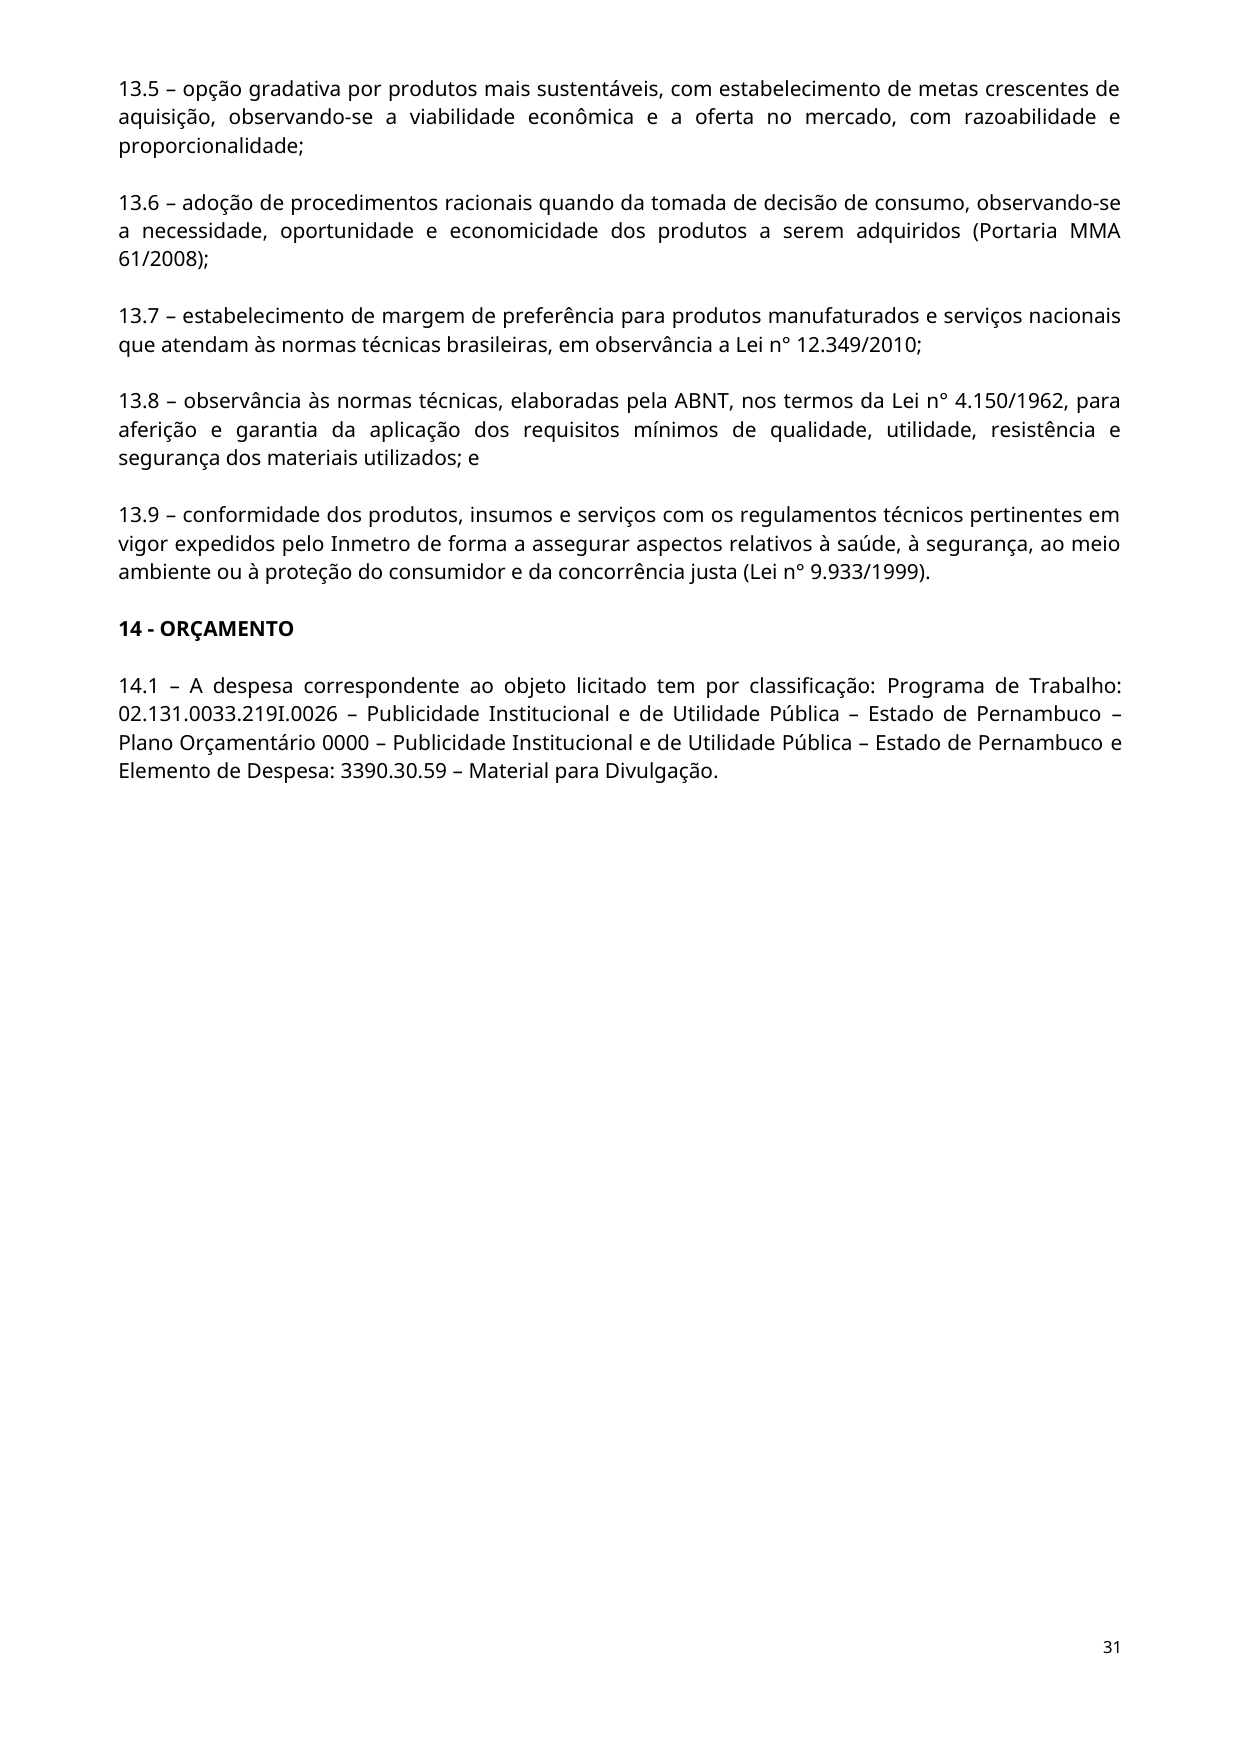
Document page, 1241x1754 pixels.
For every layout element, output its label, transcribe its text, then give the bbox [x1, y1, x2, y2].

text 14.1 – A despesa correspondente ao objeto licitado tem por classificação: Programa de Trabalho: 02.131.0033.219I.0026 – Publicidade Institucional e de Utilidade Pública – Estado de Pernambuco – Plano Orçamentário 0000 – Publicidade Institucional e de Utilidade Pública – Estado de Pernambuco e Elemento de Despesa: 3390.30.59 – Material para Divulgação. [118, 671, 1122, 785]
text 13.6 – adoção de procedimentos racionais quando da tomada de decisão de consumo, observando-se a necessidade, oportunidade e economicidade dos produtos a serem adquiridos (Portaria MMA 61/2008); [118, 188, 1122, 273]
text 13.8 – observância às normas técnicas, elaboradas pela ABNT, nos termos da Lei n° 4.150/1962, para aferição e garantia da aplicação dos requisitos mínimos de qualidade, utilidade, resistência e segurança dos materiais utilizados; e [118, 387, 1122, 472]
text 13.5 – opção gradativa por produtos mais sustentáveis, com estabelecimento de metas crescentes de aquisição, observando-se a viabilidade econômica e a oferta no mercado, com razoabilidade e proporcionalidade; [118, 74, 1122, 159]
text 13.7 – estabelecimento de margem de preferência para produtos manufaturados e serviços nacionais que atendam às normas técnicas brasileiras, em observância a Lei n° 12.349/2010; [118, 301, 1122, 358]
text 13.9 – conformidade dos produtos, insumos e serviços com os regulamentos técnicos pertinentes em vigor expedidos pelo Inmetro de forma a assegurar aspectos relativos à saúde, à segurança, ao meio ambiente ou à proteção do consumidor e da concorrência justa (Lei n° 9.933/1999). [118, 500, 1122, 586]
text 14 - ORÇAMENTO [118, 614, 1122, 643]
